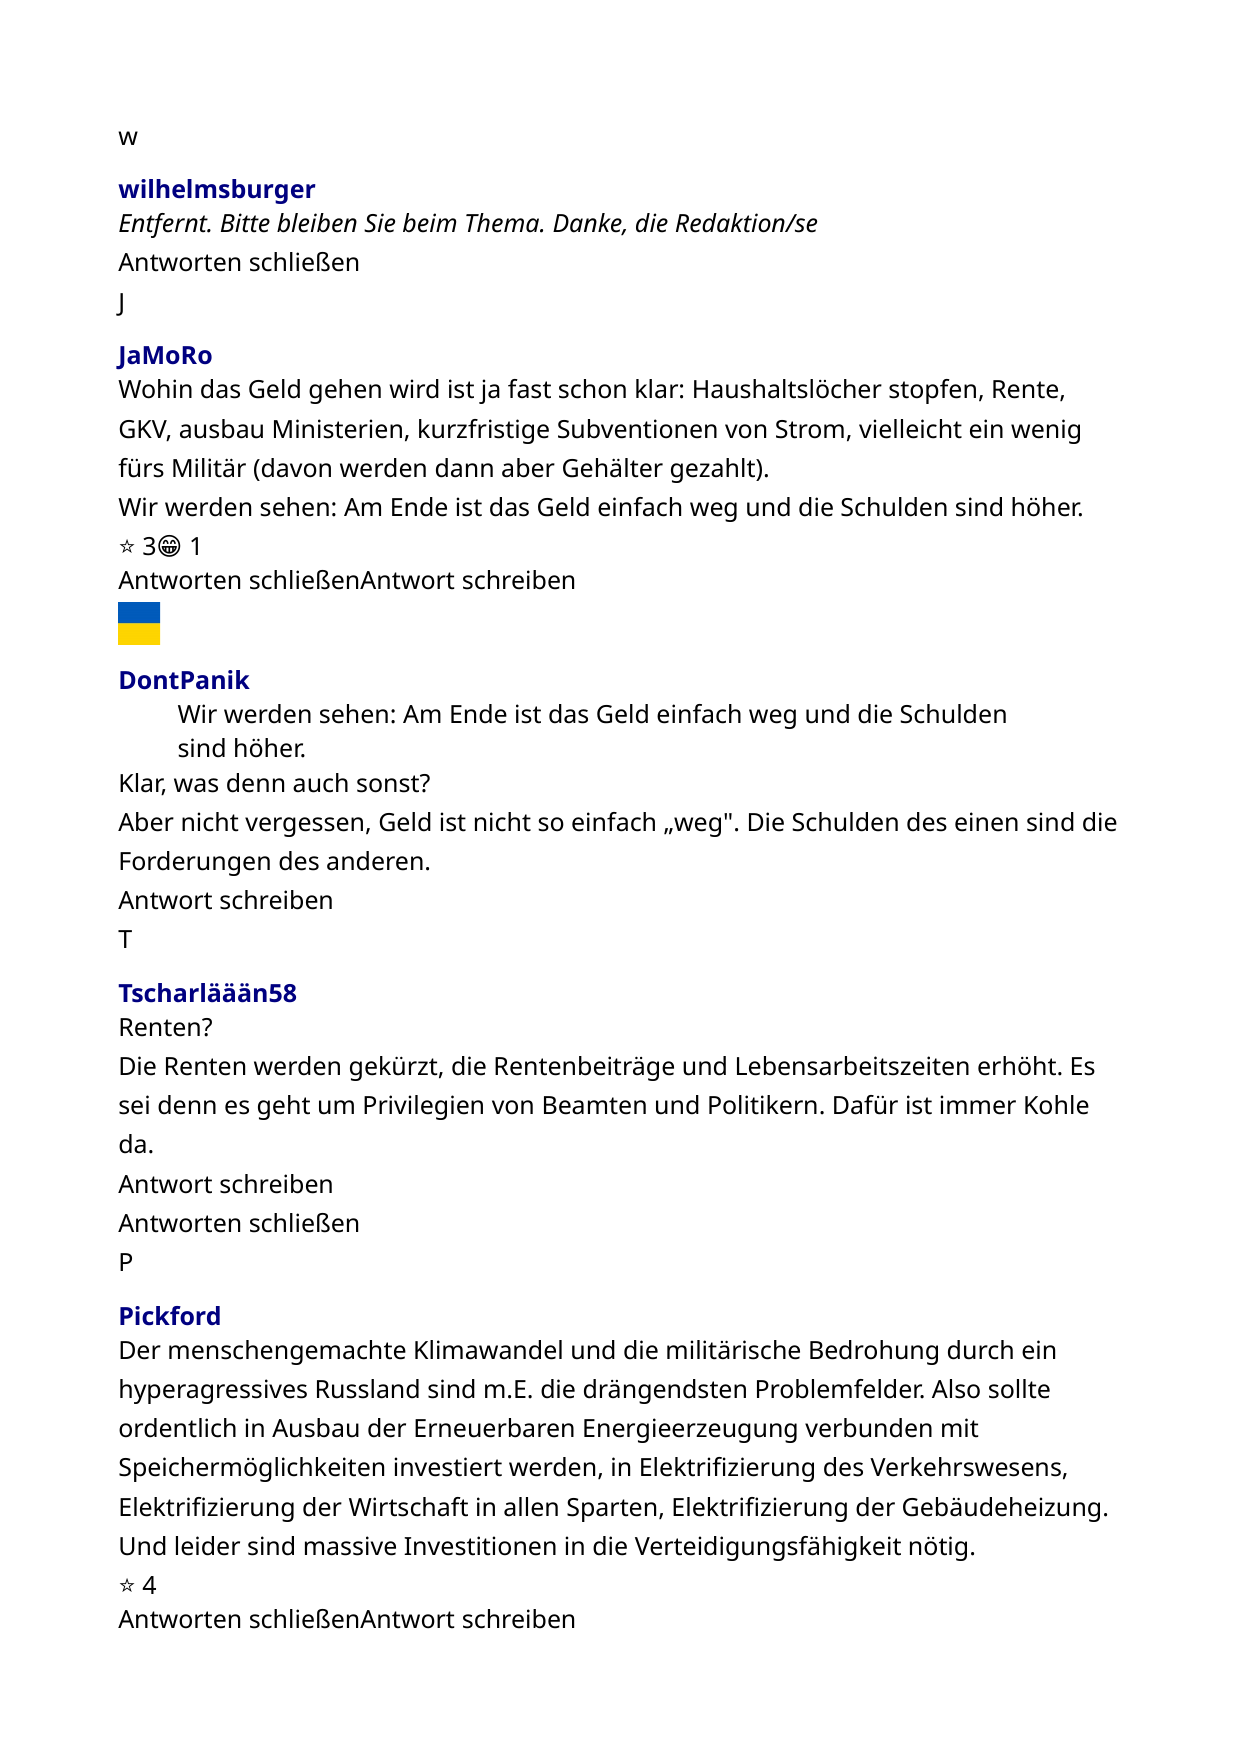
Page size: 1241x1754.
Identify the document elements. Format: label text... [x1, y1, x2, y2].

subtitle Tscharläään58 [118, 976, 1122, 1010]
text Wir werden sehen: Am Ende ist das Geld einfach weg und die Schulden sind höher. [177, 697, 1063, 765]
text T [118, 922, 1122, 956]
text Antworten schließen [118, 1206, 1122, 1239]
text Antworten schließenAntwort schreiben [118, 1602, 1122, 1636]
text J [118, 284, 1122, 318]
text Klar, was denn auch sonst? [118, 765, 1122, 799]
text Entfernt. Bitte bleiben Sie beim Thema. Danke, die Redaktion/se [118, 206, 1122, 240]
text Aber nicht vergessen, Geld ist nicht so einfach „weg". Die Schulden des einen sind die Forderungen des anderen. [118, 804, 1122, 878]
text Der menschengemachte Klimawandel und die militärische Bedrohung durch ein hyperagressives Russland sind m.E. die drängendsten Problemfelder. Also sollte ordentlich in Ausbau der Erneuerbaren Energieerzeugung verbunden mit Speichermöglichkeiten investiert werden, in Elektrifizierung des Verkehrswesens, Elektrifizierung der Wirtschaft in allen Sparten, Elektrifizierung der Gebäudeheizung. [118, 1332, 1122, 1523]
subtitle Pickford [118, 1298, 1122, 1332]
text P [118, 1245, 1122, 1279]
text Antwort schreiben [118, 1166, 1122, 1200]
text Wohin das Geld gehen wird ist ja fast schon klar: Haushaltslöcher stopfen, Rente, GKV, ausbau Ministerien, kurzfristige Subventionen von Strom, vielleicht ein wenig fürs Militär (davon werden dann aber Gehälter gezahlt). [118, 372, 1122, 484]
text Und leider sind massive Investitionen in die Verteidigungsfähigkeit nötig. [118, 1528, 1122, 1562]
text Wir werden sehen: Am Ende ist das Geld einfach weg und die Schulden sind höher. [118, 489, 1122, 524]
text ⭐️ 4 [118, 1567, 1122, 1602]
text Antwort schreiben [118, 883, 1122, 917]
subtitle DontPanik [118, 663, 1122, 697]
text Antworten schließen [118, 245, 1122, 279]
text ⭐️ 3😁 1 [118, 529, 1122, 563]
picture [118, 602, 161, 645]
text w [118, 118, 1122, 152]
subtitle wilhelmsburger [118, 172, 1122, 206]
text Antworten schließenAntwort schreiben [118, 563, 1122, 597]
text Renten? [118, 1010, 1122, 1044]
text Die Renten werden gekürzt, die Rentenbeiträge und Lebensarbeitszeiten erhöht. Es sei denn es geht um Privilegien von Beamten und Politikern. Dafür ist immer Kohle da. [118, 1049, 1122, 1161]
subtitle JaMoRo [118, 338, 1122, 372]
